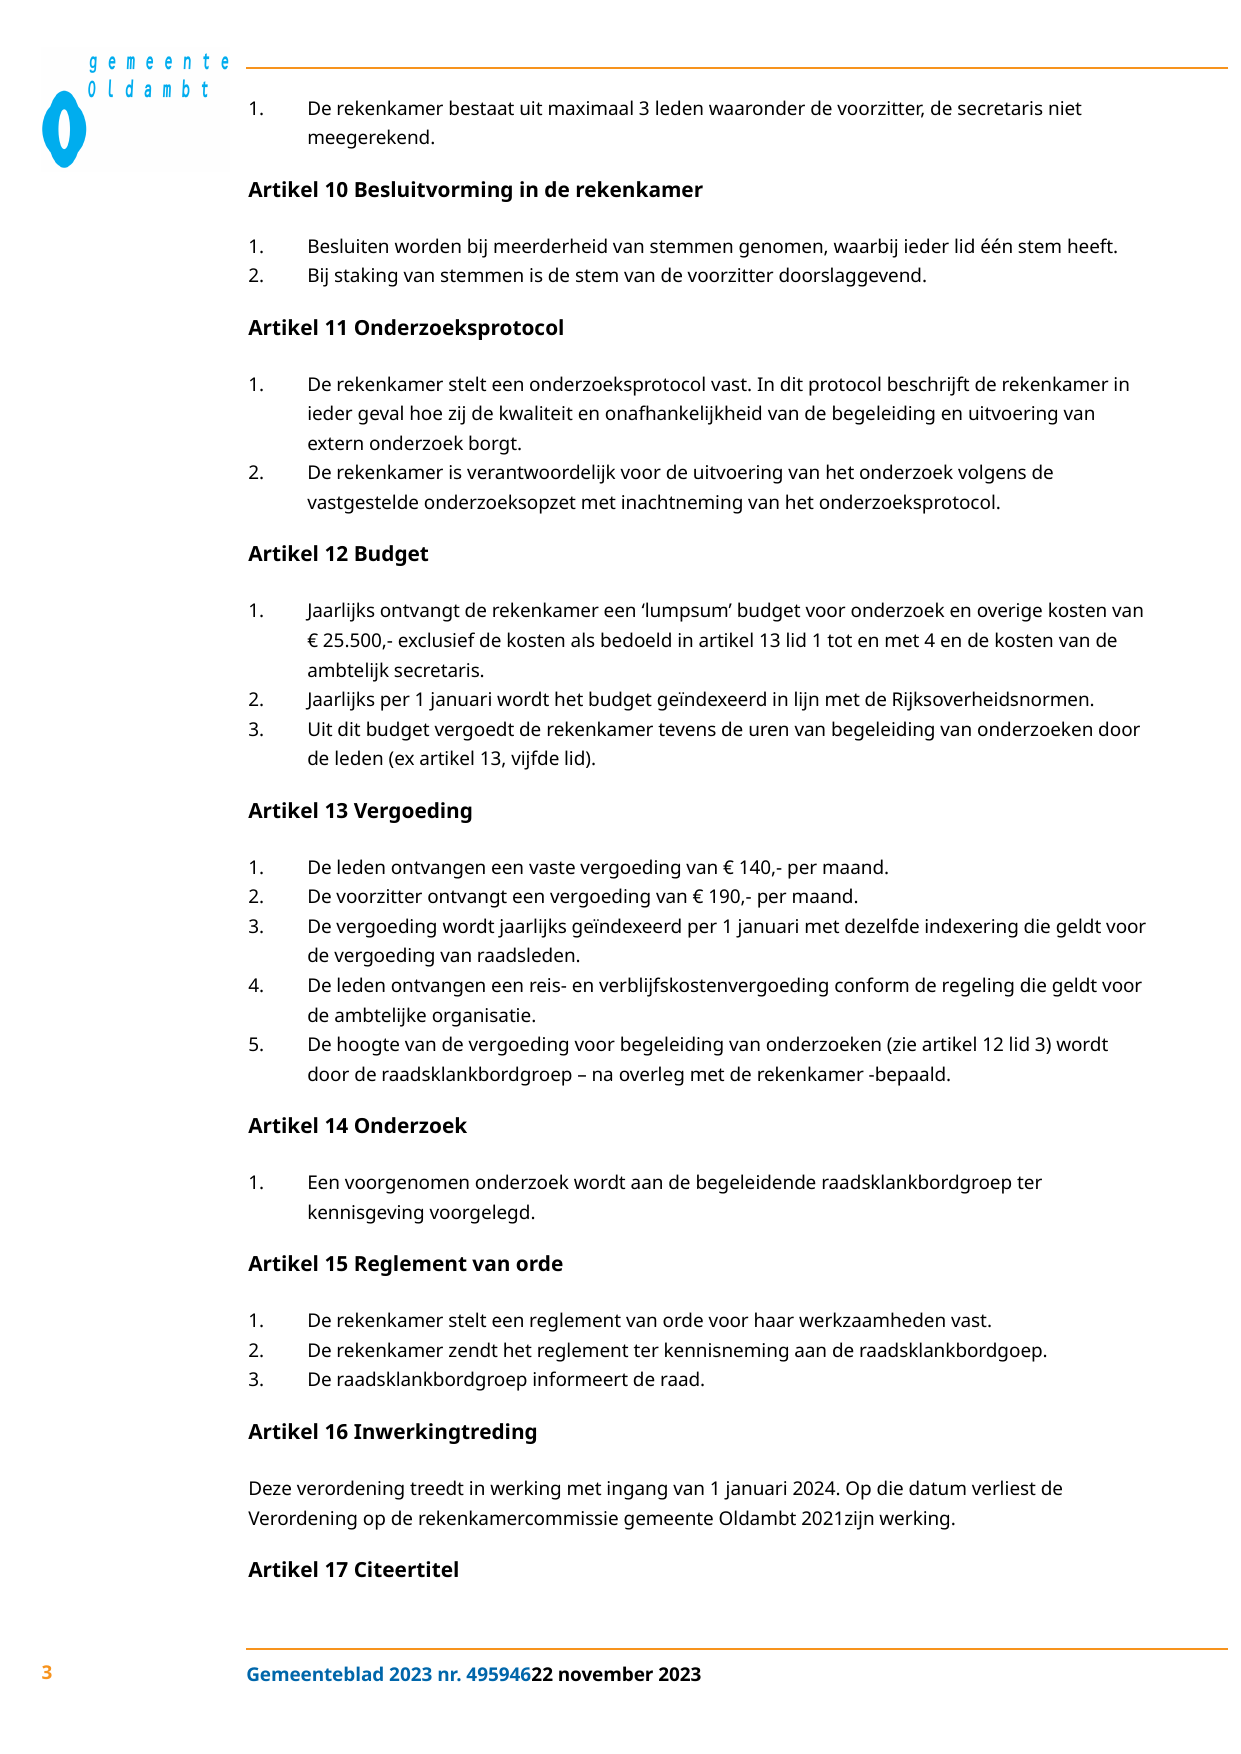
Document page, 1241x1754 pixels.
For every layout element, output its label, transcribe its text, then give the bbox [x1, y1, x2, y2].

list Besluiten worden bij meerderheid van stemmen genomen, waarbij ieder lid één stem heeft. [248, 233, 1152, 258]
text Artikel 17 Citeertitel [248, 1555, 1152, 1583]
list De leden ontvangen een reis- en verblijfskostenvergoeding conform de regeling die geldt voor de ambtelijke organisatie. [248, 972, 1152, 1028]
list Jaarlijks ontvangt de rekenkamer een ‘lumpsum’ budget voor onderzoek en overige kosten van € 25.500,- exclusief de kosten als bedoeld in artikel 13 lid 1 tot en met 4 en de kosten van de ambtelijk secretaris. [248, 598, 1152, 682]
list De voorzitter ontvangt een vergoeding van € 190,- per maand. [248, 883, 1152, 909]
list De rekenkamer zendt het reglement ter kennisneming aan de raadsklankbordgoep. [248, 1337, 1152, 1363]
text Artikel 10 Besluitvorming in de rekenkamer [248, 175, 1152, 203]
list De rekenkamer bestaat uit maximaal 3 leden waaronder de voorzitter, de secretaris niet meegerekend. [248, 95, 1152, 150]
text Artikel 12 Budget [248, 539, 1152, 568]
text Artikel 13 Vergoeding [248, 796, 1152, 824]
list De vergoeding wordt jaarlijks geïndexeerd per 1 januari met dezelfde indexering die geldt voor de vergoeding van raadsleden. [248, 913, 1152, 968]
list De hoogte van de vergoeding voor begeleiding van onderzoeken (zie artikel 12 lid 3) wordt door de raadsklankbordgroep – na overleg met de rekenkamer -bepaald. [248, 1031, 1152, 1087]
list De rekenkamer stelt een onderzoeksprotocol vast. In dit protocol beschrijft de rekenkamer in ieder geval hoe zij de kwaliteit en onafhankelijkheid van de begeleiding en uitvoering van extern onderzoek borgt. [248, 371, 1152, 456]
text Deze verordening treedt in werking met ingang van 1 januari 2024. Op die datum verliest de Verordening op de rekenkamercommissie gemeente Oldambt 2021zijn werking. [248, 1475, 1152, 1530]
text Artikel 16 Inwerkingtreding [248, 1417, 1152, 1446]
list Jaarlijks per 1 januari wordt het budget geïndexeerd in lijn met de Rijksoverheidsnormen. [248, 686, 1152, 712]
list Uit dit budget vergoedt de rekenkamer tevens de uren van begeleiding van onderzoeken door de leden (ex artikel 13, vijfde lid). [248, 716, 1152, 771]
list De rekenkamer stelt een reglement van orde voor haar werkzaamheden vast. [248, 1307, 1152, 1333]
text Artikel 11 Onderzoeksprotocol [248, 313, 1152, 341]
list De leden ontvangen een vaste vergoeding van € 140,- per maand. [248, 854, 1152, 880]
list Een voorgenomen onderzoek wordt aan de begeleidende raadsklankbordgroep ter kennisgeving voorgelegd. [248, 1169, 1152, 1225]
list De rekenkamer is verantwoordelijk voor de uitvoering van het onderzoek volgens de vastgestelde onderzoeksopzet met inachtneming van het onderzoeksprotocol. [248, 459, 1152, 515]
list Bij staking van stemmen is de stem van de voorzitter doorslaggevend. [248, 262, 1152, 288]
text Artikel 15 Reglement van orde [248, 1249, 1152, 1278]
text Artikel 14 Onderzoek [248, 1111, 1152, 1140]
picture [41, 47, 231, 172]
list De raadsklankbordgroep informeert de raad. [248, 1367, 1152, 1392]
